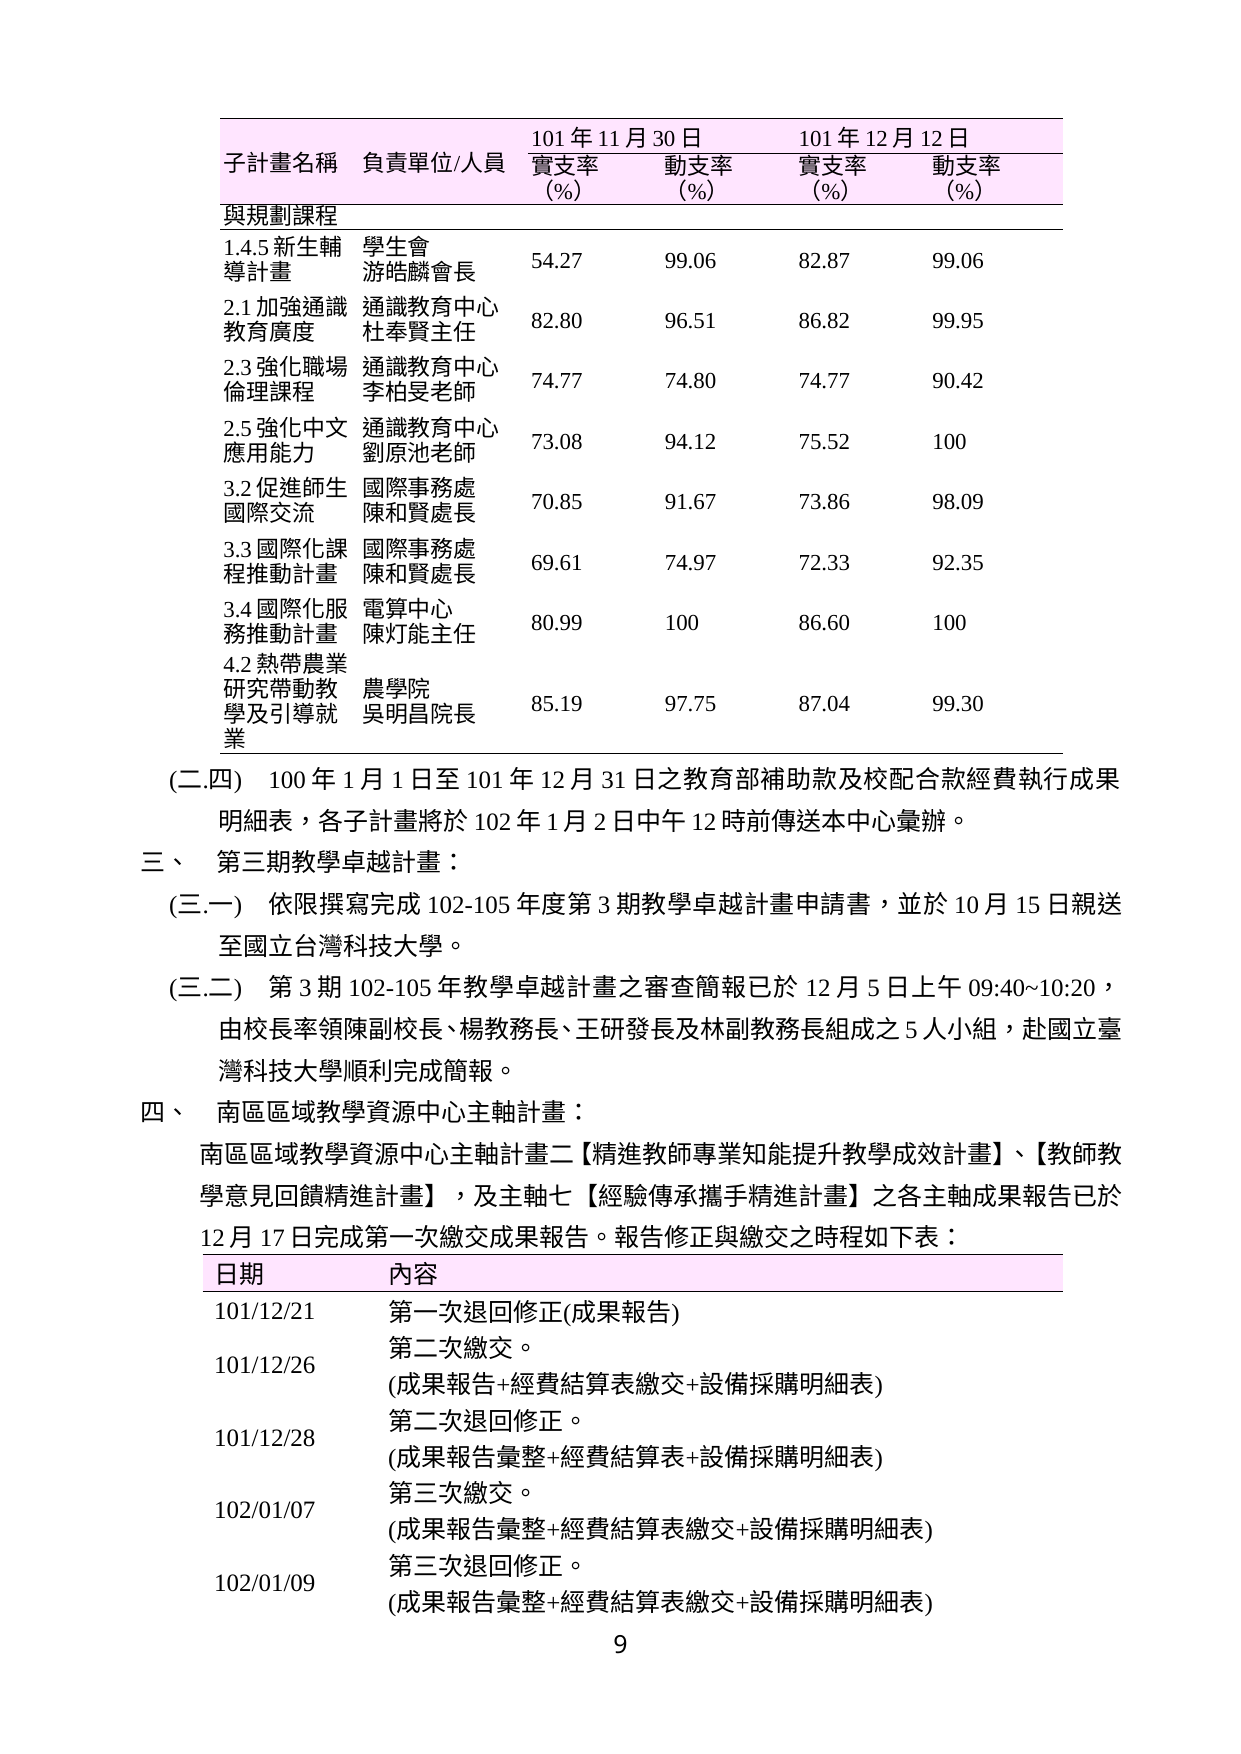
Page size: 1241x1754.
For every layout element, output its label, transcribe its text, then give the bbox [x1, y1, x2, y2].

table_cell 91.67 [662, 471, 795, 532]
table_cell 87.04 [795, 653, 929, 753]
table_cell 第三次退回修正。 (成果報告彙整+經費結算表繳交+設備採購明細表) [377, 1546, 1063, 1618]
table_cell 73.86 [795, 471, 929, 532]
table_cell 82.87 [795, 230, 929, 290]
table_cell 100 [929, 592, 1063, 653]
table_cell 國際事務處 陳和賢處長 [359, 532, 528, 592]
table_cell 86.60 [795, 592, 929, 653]
table_cell [359, 205, 528, 229]
table_cell 3.2促進師生國際交流 [220, 471, 359, 532]
table_cell 2.5強化中文應用能力 [220, 411, 359, 471]
table_cell 100 [662, 592, 795, 653]
table_cell 實支率（%） [795, 154, 929, 204]
table_header 日期 [203, 1255, 377, 1291]
table_cell 第一次退回修正(成果報告) [377, 1292, 1063, 1328]
table_cell 2.1加強通識教育廣度 [220, 290, 359, 350]
table_cell 通識教育中心 杜奉賢主任 [359, 290, 528, 350]
table_cell 學生會 游皓麟會長 [359, 230, 528, 290]
table_cell 96.51 [662, 290, 795, 350]
table_cell 101/12/21 [203, 1292, 377, 1328]
table_cell 90.42 [929, 350, 1063, 411]
text 南區區域教學資源中心主軸計畫二【精進教師專業知能提升教學成效計畫】、【教師教學意見回饋精進計畫】，及主軸七【經驗傳承攜手精進計畫】之各主軸成果報告已於12月17日完成第一次繳交成果報告。報告修正與繳交之時程如下表： [199, 1129, 1122, 1254]
table_cell 農學院 吳明昌院長 [359, 653, 528, 753]
table_cell 102/01/09 [203, 1546, 377, 1618]
table_cell 99.30 [929, 653, 1063, 753]
table_cell 1.4.5新生輔導計畫 [220, 230, 359, 290]
table_cell 第二次繳交。 (成果報告+經費結算表繳交+設備採購明細表) [377, 1329, 1063, 1401]
table_cell 102/01/07 [203, 1474, 377, 1546]
table_cell 第三次繳交。 (成果報告彙整+經費結算表繳交+設備採購明細表) [377, 1474, 1063, 1546]
table_cell 70.85 [528, 471, 662, 532]
table_cell 99.06 [662, 230, 795, 290]
table_cell 99.06 [929, 230, 1063, 290]
table_cell 54.27 [528, 230, 662, 290]
table_cell [795, 205, 929, 229]
table_cell 2.3強化職場倫理課程 [220, 350, 359, 411]
table_cell 82.80 [528, 290, 662, 350]
table_cell [662, 205, 795, 229]
table_cell 動支率（%） [929, 154, 1063, 204]
table_cell 80.99 [528, 592, 662, 653]
table_cell 101/12/26 [203, 1329, 377, 1401]
table_header 101年11月30日 [528, 119, 795, 153]
list 第3期102-105年教學卓越計畫之審查簡報已於12月5日上午09:40~10:20，由校長率領陳副校長、楊教務長、王研發長及林副教務長組成之5人小組，赴國立臺灣科技大學順利完成簡報。 [169, 962, 1122, 1087]
table_cell 98.09 [929, 471, 1063, 532]
table_cell 86.82 [795, 290, 929, 350]
table_cell 85.19 [528, 653, 662, 753]
list 南區區域教學資源中心主軸計畫： [141, 1087, 1122, 1129]
list 100年1月1日至101年12月31日之教育部補助款及校配合款經費執行成果明細表，各子計畫將於102年1月2日中午12時前傳送本中心彙辦。 [169, 754, 1122, 837]
list 第三期教學卓越計畫： [141, 837, 1122, 879]
table_cell 與規劃課程 [220, 205, 359, 229]
table_cell 動支率（%） [662, 154, 795, 204]
table_cell 74.77 [528, 350, 662, 411]
table_cell 99.95 [929, 290, 1063, 350]
table_cell 通識教育中心 李柏旻老師 [359, 350, 528, 411]
table_cell 74.97 [662, 532, 795, 592]
table_cell 92.35 [929, 532, 1063, 592]
table_cell 100 [929, 411, 1063, 471]
table_cell 73.08 [528, 411, 662, 471]
table_header 子計畫名稱 [220, 119, 359, 204]
table_header 負責單位/人員 [359, 119, 528, 204]
table_cell 97.75 [662, 653, 795, 753]
table_cell 電算中心 陳灯能主任 [359, 592, 528, 653]
table_cell 72.33 [795, 532, 929, 592]
table_header 101年12月12日 [795, 119, 1063, 153]
table_cell 94.12 [662, 411, 795, 471]
table_cell 3.4國際化服務推動計畫 [220, 592, 359, 653]
table_cell 74.77 [795, 350, 929, 411]
table_cell 74.80 [662, 350, 795, 411]
list 依限撰寫完成102-105年度第3期教學卓越計畫申請書，並於10月15日親送至國立台灣科技大學。 [169, 879, 1122, 962]
table_cell 101/12/28 [203, 1401, 377, 1473]
table_header 內容 [377, 1255, 1063, 1291]
table_cell 國際事務處 陳和賢處長 [359, 471, 528, 532]
table_cell 3.3國際化課程推動計畫 [220, 532, 359, 592]
table_cell 4.2熱帶農業研究帶動教學及引導就業 [220, 653, 359, 753]
table_cell 75.52 [795, 411, 929, 471]
table_cell [929, 205, 1063, 229]
table_cell [528, 205, 662, 229]
table_cell 通識教育中心 劉原池老師 [359, 411, 528, 471]
table_cell 實支率（%） [528, 154, 662, 204]
table_cell 69.61 [528, 532, 662, 592]
table_cell 第二次退回修正。 (成果報告彙整+經費結算表+設備採購明細表) [377, 1401, 1063, 1473]
